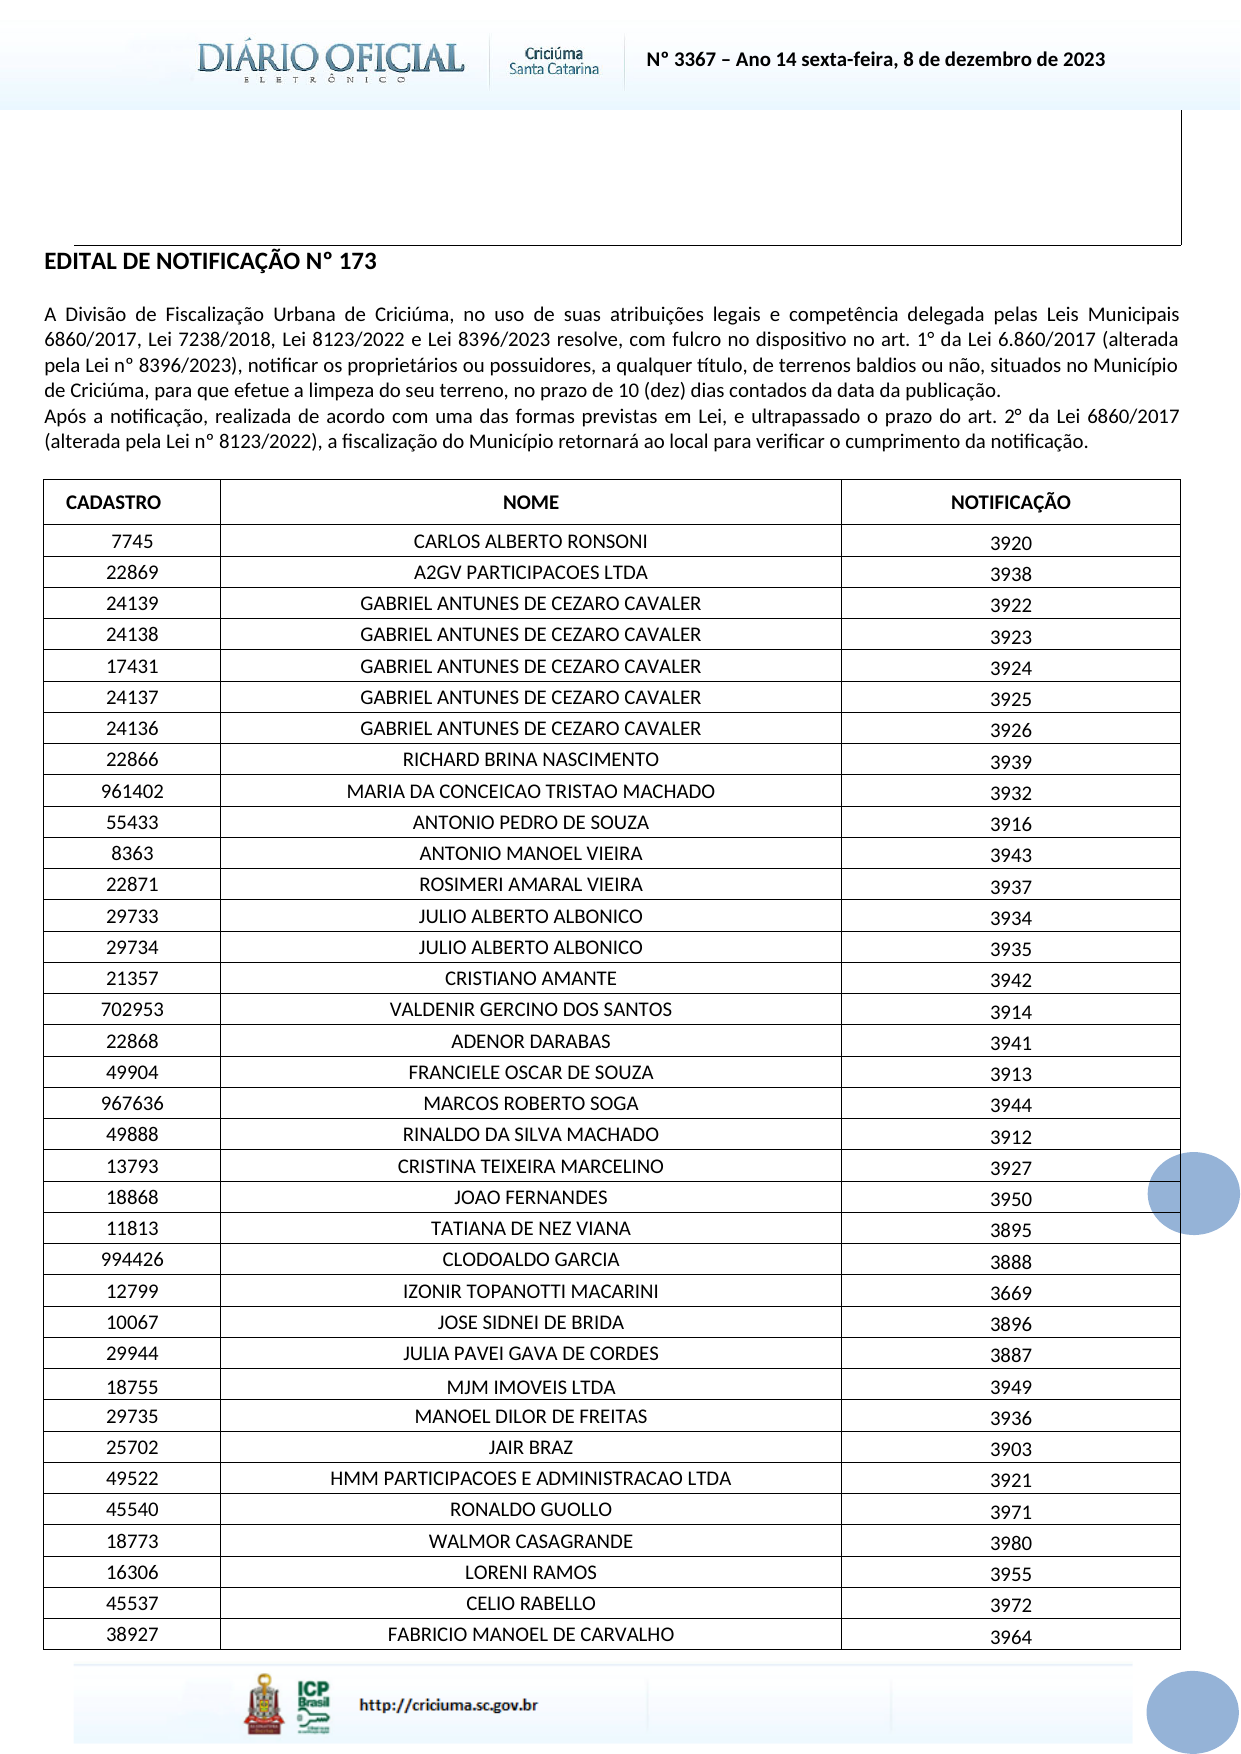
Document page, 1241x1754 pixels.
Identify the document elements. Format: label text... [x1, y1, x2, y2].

table_cell 3669 [842, 1275, 1180, 1306]
table_cell 3936 [842, 1400, 1180, 1431]
table_cell 3980 [842, 1525, 1180, 1556]
table_cell 3914 [842, 994, 1180, 1024]
table_cell 967636 [44, 1088, 220, 1118]
table_cell CLODOALDO GARCIA [221, 1244, 841, 1274]
table_cell 7745 [44, 525, 220, 556]
table_cell FRANCIELE OSCAR DE SOUZA [221, 1057, 841, 1087]
table_cell 29734 [44, 932, 220, 962]
table_cell 22868 [44, 1025, 220, 1056]
table_cell 3938 [842, 557, 1180, 587]
table_cell JAIR BRAZ [221, 1432, 841, 1462]
table_cell 17431 [44, 650, 220, 681]
table_cell 49888 [44, 1119, 220, 1149]
table_cell 3926 [842, 713, 1180, 743]
table_cell 49904 [44, 1057, 220, 1087]
table_cell LORENI RAMOS [221, 1557, 841, 1587]
table_cell 3949 [842, 1369, 1180, 1399]
table_cell 18868 [44, 1182, 220, 1212]
table_cell 3916 [842, 807, 1180, 837]
table_cell MARIA DA CONCEICAO TRISTAO MACHADO [221, 775, 841, 806]
table_cell A2GV PARTICIPACOES LTDA [221, 557, 841, 587]
table_header CADASTRO [44, 480, 220, 524]
table_cell 3922 [842, 588, 1180, 618]
table_cell FABRICIO MANOEL DE CARVALHO [221, 1619, 841, 1649]
table_cell 29733 [44, 900, 220, 931]
table_cell 3895 [842, 1213, 1180, 1243]
table_cell RICHARD BRINA NASCIMENTO [221, 744, 841, 774]
table_cell GABRIEL ANTUNES DE CEZARO CAVALER [221, 713, 841, 743]
table_cell JULIA PAVEI GAVA DE CORDES [221, 1338, 841, 1368]
table_cell 961402 [44, 775, 220, 806]
table_cell 3920 [842, 525, 1180, 556]
table_cell MJM IMOVEIS LTDA [221, 1369, 841, 1399]
table_cell 3923 [842, 619, 1180, 649]
table_cell 21357 [44, 963, 220, 993]
table_cell 3972 [842, 1588, 1180, 1618]
table_cell 3971 [842, 1494, 1180, 1524]
table_cell 3950 [842, 1182, 1152, 1212]
table_cell 13793 [44, 1150, 220, 1181]
table_cell 3921 [842, 1463, 1180, 1493]
table_cell GABRIEL ANTUNES DE CEZARO CAVALER [221, 682, 841, 712]
table_cell GABRIEL ANTUNES DE CEZARO CAVALER [221, 588, 841, 618]
table_cell 3887 [842, 1338, 1180, 1368]
table_cell 29735 [44, 1400, 220, 1431]
table_cell CELIO RABELLO [221, 1588, 841, 1618]
table_cell IZONIR TOPANOTTI MACARINI [221, 1275, 841, 1306]
table_cell ROSIMERI AMARAL VIEIRA [221, 869, 841, 899]
table_cell 8363 [44, 838, 220, 868]
table_cell 45540 [44, 1494, 220, 1524]
table_cell 994426 [44, 1244, 220, 1274]
table_cell CARLOS ALBERTO RONSONI [221, 525, 841, 556]
table_cell 45537 [44, 1588, 220, 1618]
table_cell JOSE SIDNEI DE BRIDA [221, 1307, 841, 1337]
table_cell 3912 [842, 1119, 1180, 1149]
table_cell ANTONIO PEDRO DE SOUZA [221, 807, 841, 837]
table_cell CRISTIANO AMANTE [221, 963, 841, 993]
table_cell 18755 [44, 1369, 220, 1399]
table_cell 3896 [842, 1307, 1180, 1337]
table_cell 3939 [842, 744, 1180, 774]
table_cell GABRIEL ANTUNES DE CEZARO CAVALER [221, 619, 841, 649]
table_header NOME [221, 480, 841, 524]
table_cell 3913 [842, 1057, 1180, 1087]
table_cell 3924 [842, 650, 1180, 681]
table_cell 24138 [44, 619, 220, 649]
table_cell GABRIEL ANTUNES DE CEZARO CAVALER [221, 650, 841, 681]
table_cell 3888 [842, 1244, 1180, 1274]
table_cell JOAO FERNANDES [221, 1182, 841, 1212]
table_cell 49522 [44, 1463, 220, 1493]
table_cell 3925 [842, 682, 1180, 712]
text EDITAL DE NOTIFICAÇÃO Nº 173 [44, 245, 1181, 276]
table_cell 25702 [44, 1432, 220, 1462]
table_cell RONALDO GUOLLO [221, 1494, 841, 1524]
table_cell 702953 [44, 994, 220, 1024]
table_cell CRISTINA TEIXEIRA MARCELINO [221, 1150, 841, 1181]
table_cell MANOEL DILOR DE FREITAS [221, 1400, 841, 1431]
table_cell 10067 [44, 1307, 220, 1337]
table_cell 3932 [842, 775, 1180, 806]
table_cell 3903 [842, 1432, 1180, 1462]
table_cell TATIANA DE NEZ VIANA [221, 1213, 841, 1243]
table_cell 22869 [44, 557, 220, 587]
table_cell 38927 [44, 1619, 220, 1649]
table_cell HMM PARTICIPACOES E ADMINISTRACAO LTDA [221, 1463, 841, 1493]
table_cell ADENOR DARABAS [221, 1025, 841, 1056]
table_cell 24139 [44, 588, 220, 618]
table_header NOTIFICAÇÃO [842, 480, 1180, 524]
table_cell 16306 [44, 1557, 220, 1587]
table_cell 3941 [842, 1025, 1180, 1056]
table_cell JULIO ALBERTO ALBONICO [221, 900, 841, 931]
text A Divisão de Fiscalização Urbana de Criciúma, no uso de suas atribuições legais e competência delegada pelas Leis Municipais 6860/2017, Lei 7238/2018, Lei 8123/2022 e Lei 8396/2023 resolve, com fulcro no dispositivo no art. 1° da Lei 6.860/2017 (alterada pela Lei nº 8396/2023), notificar os proprietários ou possuidores, a qualquer título, de terrenos baldios ou não, situados no Município de Criciúma, para que efetue a limpeza do seu terreno, no prazo de 10 (dez) dias contados da data da publicação. [44, 301, 1181, 403]
table_cell 3955 [842, 1557, 1180, 1587]
table_cell 3935 [842, 932, 1180, 962]
table_cell MARCOS ROBERTO SOGA [221, 1088, 841, 1118]
table_cell 3944 [842, 1088, 1180, 1118]
table_cell 3964 [842, 1619, 1180, 1649]
table_cell RINALDO DA SILVA MACHADO [221, 1119, 841, 1149]
text Após a notificação, realizada de acordo com uma das formas previstas em Lei, e ultrapassado o prazo do art. 2° da Lei 6860/2017 (alterada pela Lei nº 8123/2022), a fiscalização do Município retornará ao local para verificar o cumprimento da notificação. [44, 403, 1181, 454]
table_cell 22866 [44, 744, 220, 774]
table_cell 3942 [842, 963, 1180, 993]
table_cell 18773 [44, 1525, 220, 1556]
table_cell 29944 [44, 1338, 220, 1368]
table_cell WALMOR CASAGRANDE [221, 1525, 841, 1556]
table_cell JULIO ALBERTO ALBONICO [221, 932, 841, 962]
table_cell 3937 [842, 869, 1180, 899]
table_cell 3927 [842, 1150, 1180, 1181]
table_cell 3934 [842, 900, 1180, 931]
table_cell 55433 [44, 807, 220, 837]
table_cell 11813 [44, 1213, 220, 1243]
table_cell 22871 [44, 869, 220, 899]
table_cell VALDENIR GERCINO DOS SANTOS [221, 994, 841, 1024]
table_cell 24136 [44, 713, 220, 743]
table_cell 24137 [44, 682, 220, 712]
table_cell 12799 [44, 1275, 220, 1306]
table_cell 3943 [842, 838, 1180, 868]
table_cell ANTONIO MANOEL VIEIRA [221, 838, 841, 868]
